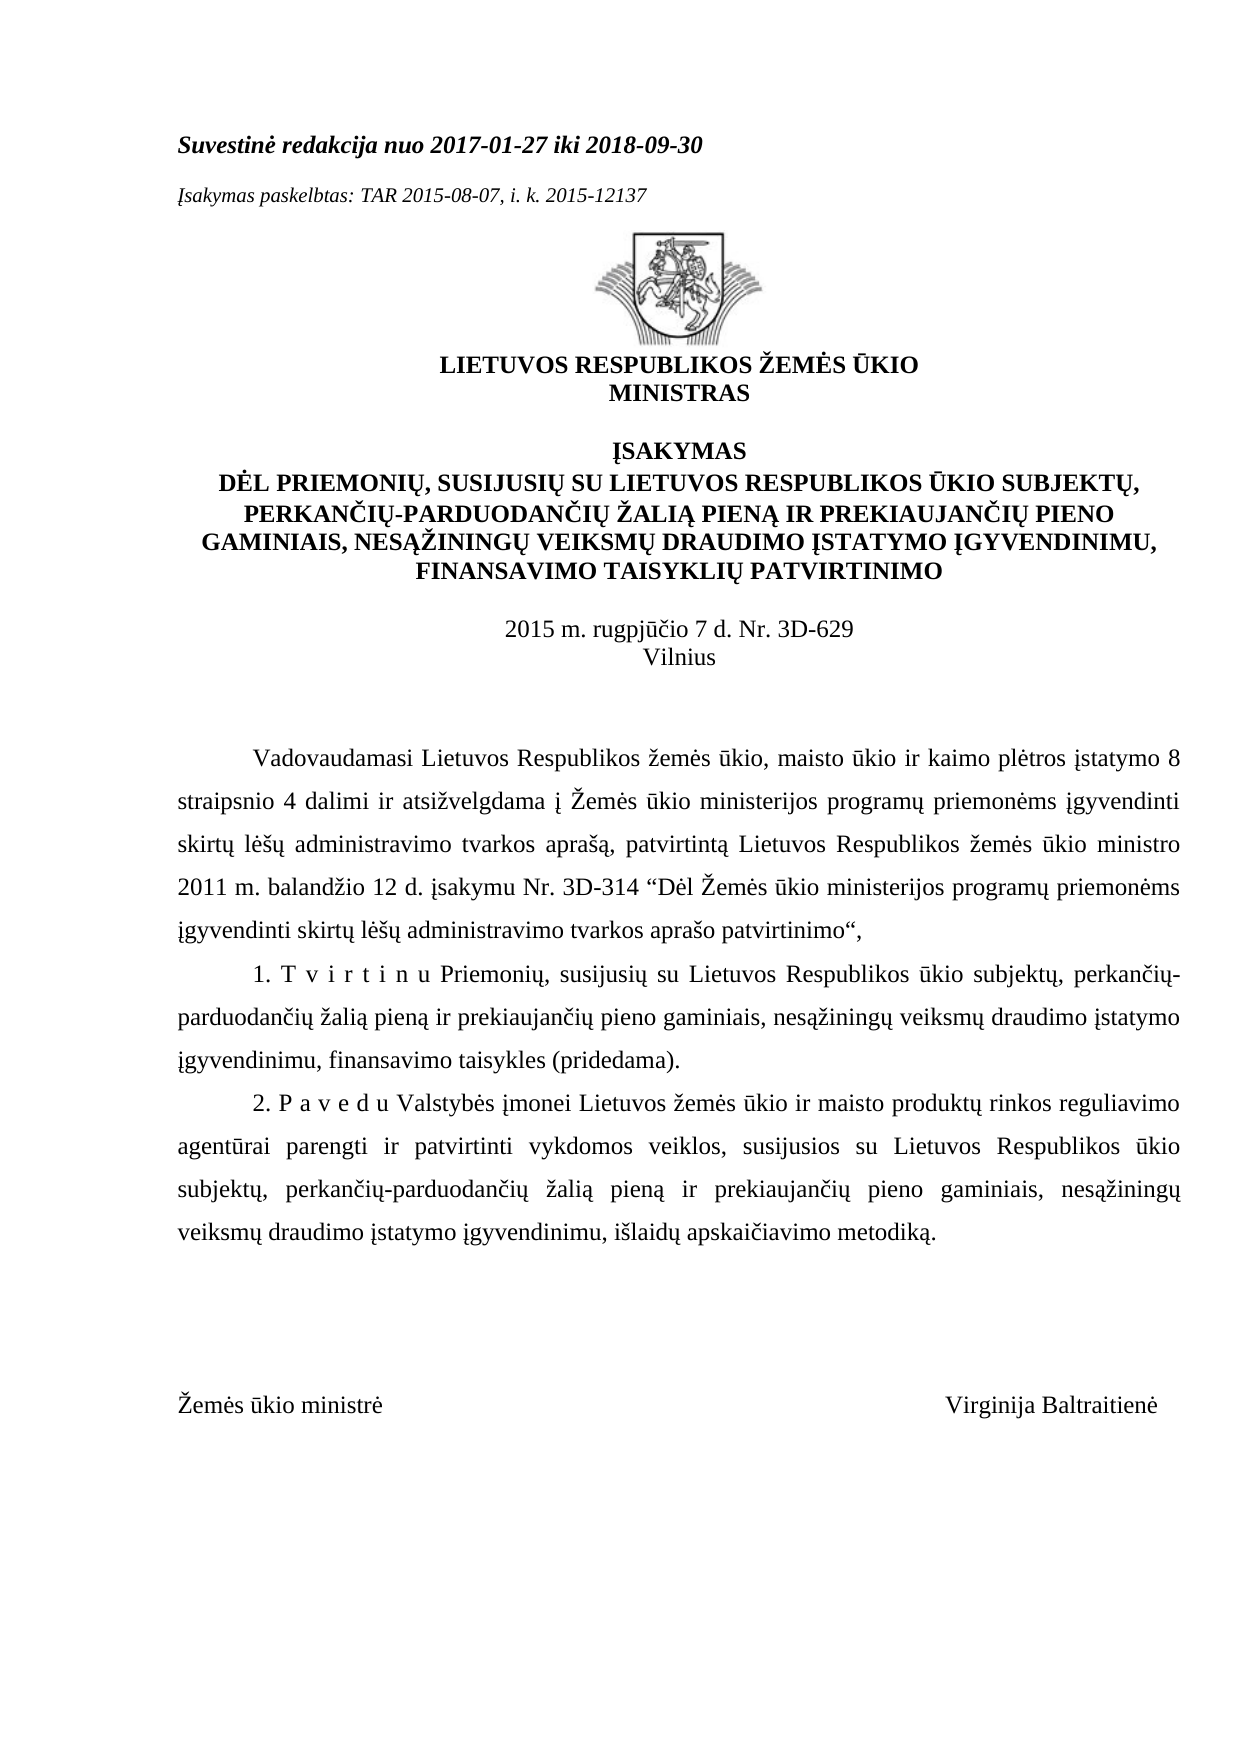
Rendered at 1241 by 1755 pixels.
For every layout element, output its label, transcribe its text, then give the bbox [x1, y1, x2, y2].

text 2. P a v e d u Valstybės įmonei Lietuvos žemės ūkio ir maisto produktų rinkos reguliavimo agentūrai parengti ir patvirtinti vykdomos veiklos, susijusios su Lietuvos Respublikos ūkio subjektų, perkančių-parduodančių žalią pieną ir prekiaujančių pieno gaminiais, nesąžiningų veiksmų draudimo įstatymo įgyvendinimu, išlaidų apskaičiavimo metodiką. [177, 1088, 1181, 1246]
text Vilnius [177, 642, 1181, 671]
text Įsakymas paskelbtas: TAR 2015-08-07, i. k. 2015-12137 [177, 183, 1181, 207]
text Suvestinė redakcija nuo 2017-01-27 iki 2018-09-30 [177, 130, 1181, 159]
text Žemės ūkio ministrė Virginija Baltraitienė [177, 1390, 1181, 1419]
text LIETUVOS RESPUBLIKOS ŽEMĖS ŪKIO [177, 350, 1181, 378]
text 1. T v i r t i n u Priemonių, susijusių su Lietuvos Respublikos ūkio subjektų, perkančių-parduodančių žalią pieną ir prekiaujančių pieno gaminiais, nesąžiningų veiksmų draudimo įstatymo įgyvendinimu, finansavimo taisykles (pridedama). [177, 959, 1181, 1074]
text Vadovaudamasi Lietuvos Respublikos žemės ūkio, maisto ūkio ir kaimo plėtros įstatymo 8 straipsnio 4 dalimi ir atsižvelgdama į Žemės ūkio ministerijos programų priemonėms įgyvendinti skirtų lėšų administravimo tvarkos aprašą, patvirtintą Lietuvos Respublikos žemės ūkio ministro 2011 m. balandžio 12 d. įsakymu Nr. 3D-314 “Dėl Žemės ūkio ministerijos programų priemonėms įgyvendinti skirtų lėšų administravimo tvarkos aprašo patvirtinimo“, [177, 743, 1181, 944]
text MINISTRAS [177, 378, 1181, 407]
text ĮSAKYMAS [177, 436, 1181, 465]
text 2015 m. rugpjūčio 7 d. Nr. 3D-629 [177, 614, 1181, 642]
text DĖL PRIEMONIŲ, SUSIJUSIŲ SU LIETUVOS RESPUBLIKOS ŪKIO SUBJEKTŲ, PERKANČIŲ-PARDUODANČIŲ ŽALIĄ PIENĄ IR PREKIAUJANČIŲ PIENO GAMINIAIS, NESĄŽININGŲ VEIKSMŲ DRAUDIMO ĮSTATYMO ĮGYVENDINIMU, FINANSAVIMO TAISYKLIŲ PATVIRTINIMO [177, 465, 1181, 585]
